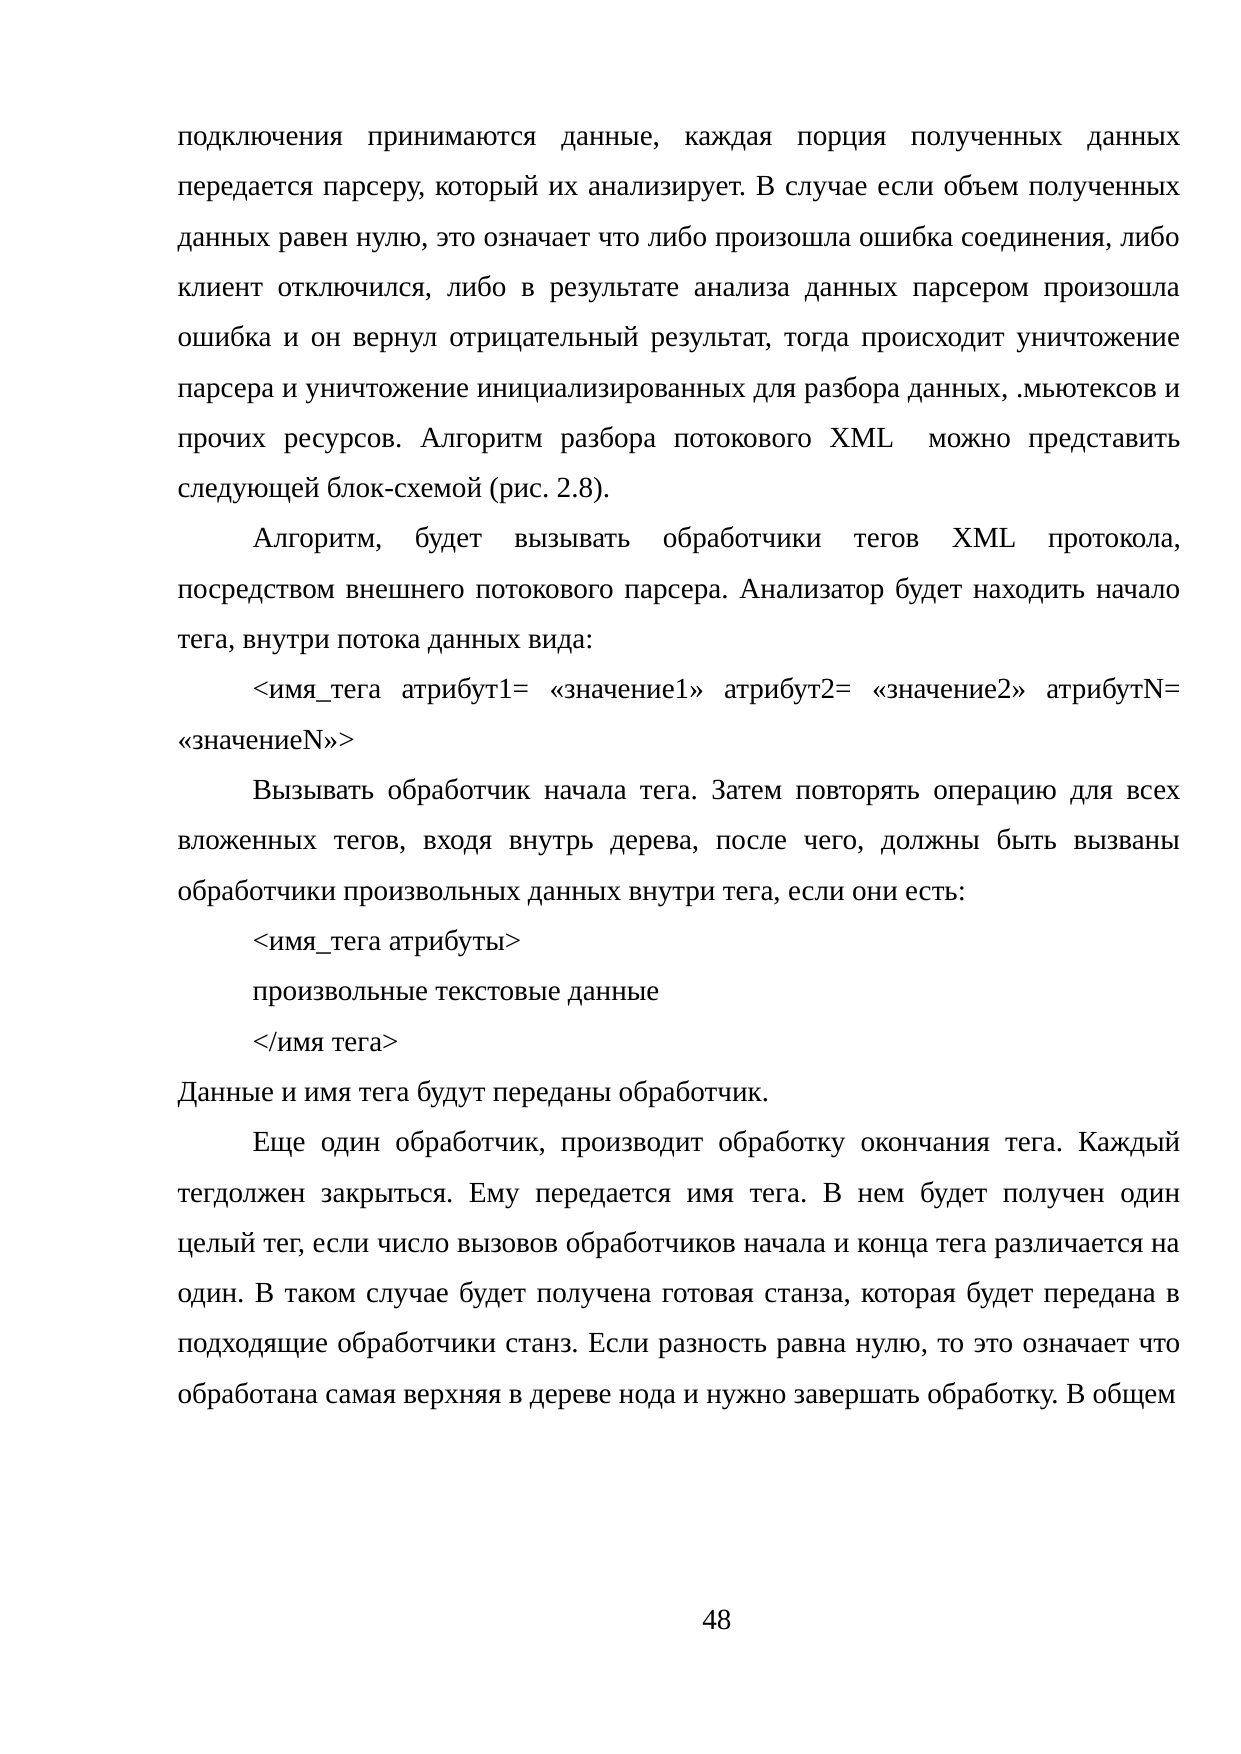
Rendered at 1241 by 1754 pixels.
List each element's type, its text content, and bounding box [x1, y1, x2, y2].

text Вызывать обработчик начала тега. Затем повторять операцию для всех вложенных тегов, входя внутрь дерева, после чего, должны быть вызваны обработчики произвольных данных внутри тега, если они есть: [177, 772, 1181, 906]
text произвольные текстовые данные [177, 973, 1181, 1007]
text Данные и имя тега будут переданы обработчик. [177, 1074, 1181, 1108]
text Еще один обработчик, производит обработку окончания тега. Каждый тегдолжен закрыться. Ему передается имя тега. В нем будет получен один целый тег, если число вызовов обработчиков начала и конца тега различается на один. В таком случае будет получена готовая станза, которая будет передана в подходящие обработчики станз. Если разность равна нулю, то это означает что обработана самая верхняя в дереве нода и нужно завершать обработку. В общем [177, 1124, 1181, 1409]
text Алгоритм, будет вызывать обработчики тегов XML протокола, посредством внешнего потокового парсера. Анализатор будет находить начало тега, внутри потока данных вида: [177, 521, 1181, 655]
text <имя_тега атрибуты> [177, 923, 1181, 957]
text подключения принимаются данные, каждая порция полученных данных передается парсеру, который их анализирует. В случае если объем полученных данных равен нулю, это означает что либо произошла ошибка соединения, либо клиент отключился, либо в результате анализа данных парсером произошла ошибка и он вернул отрицательный результат, тогда происходит уничтожение парсера и уничтожение инициализированных для разбора данных, .мьютексов и прочих ресурсов. Алгоритм разбора потокового XML можно представить следующей блок-схемой (рис. 2.8). [177, 118, 1181, 504]
text </имя тега> [177, 1024, 1181, 1057]
text <имя_тега атрибут1= «значение1» атрибут2= «значение2» атрибутN= «значениеN»> [177, 672, 1181, 755]
